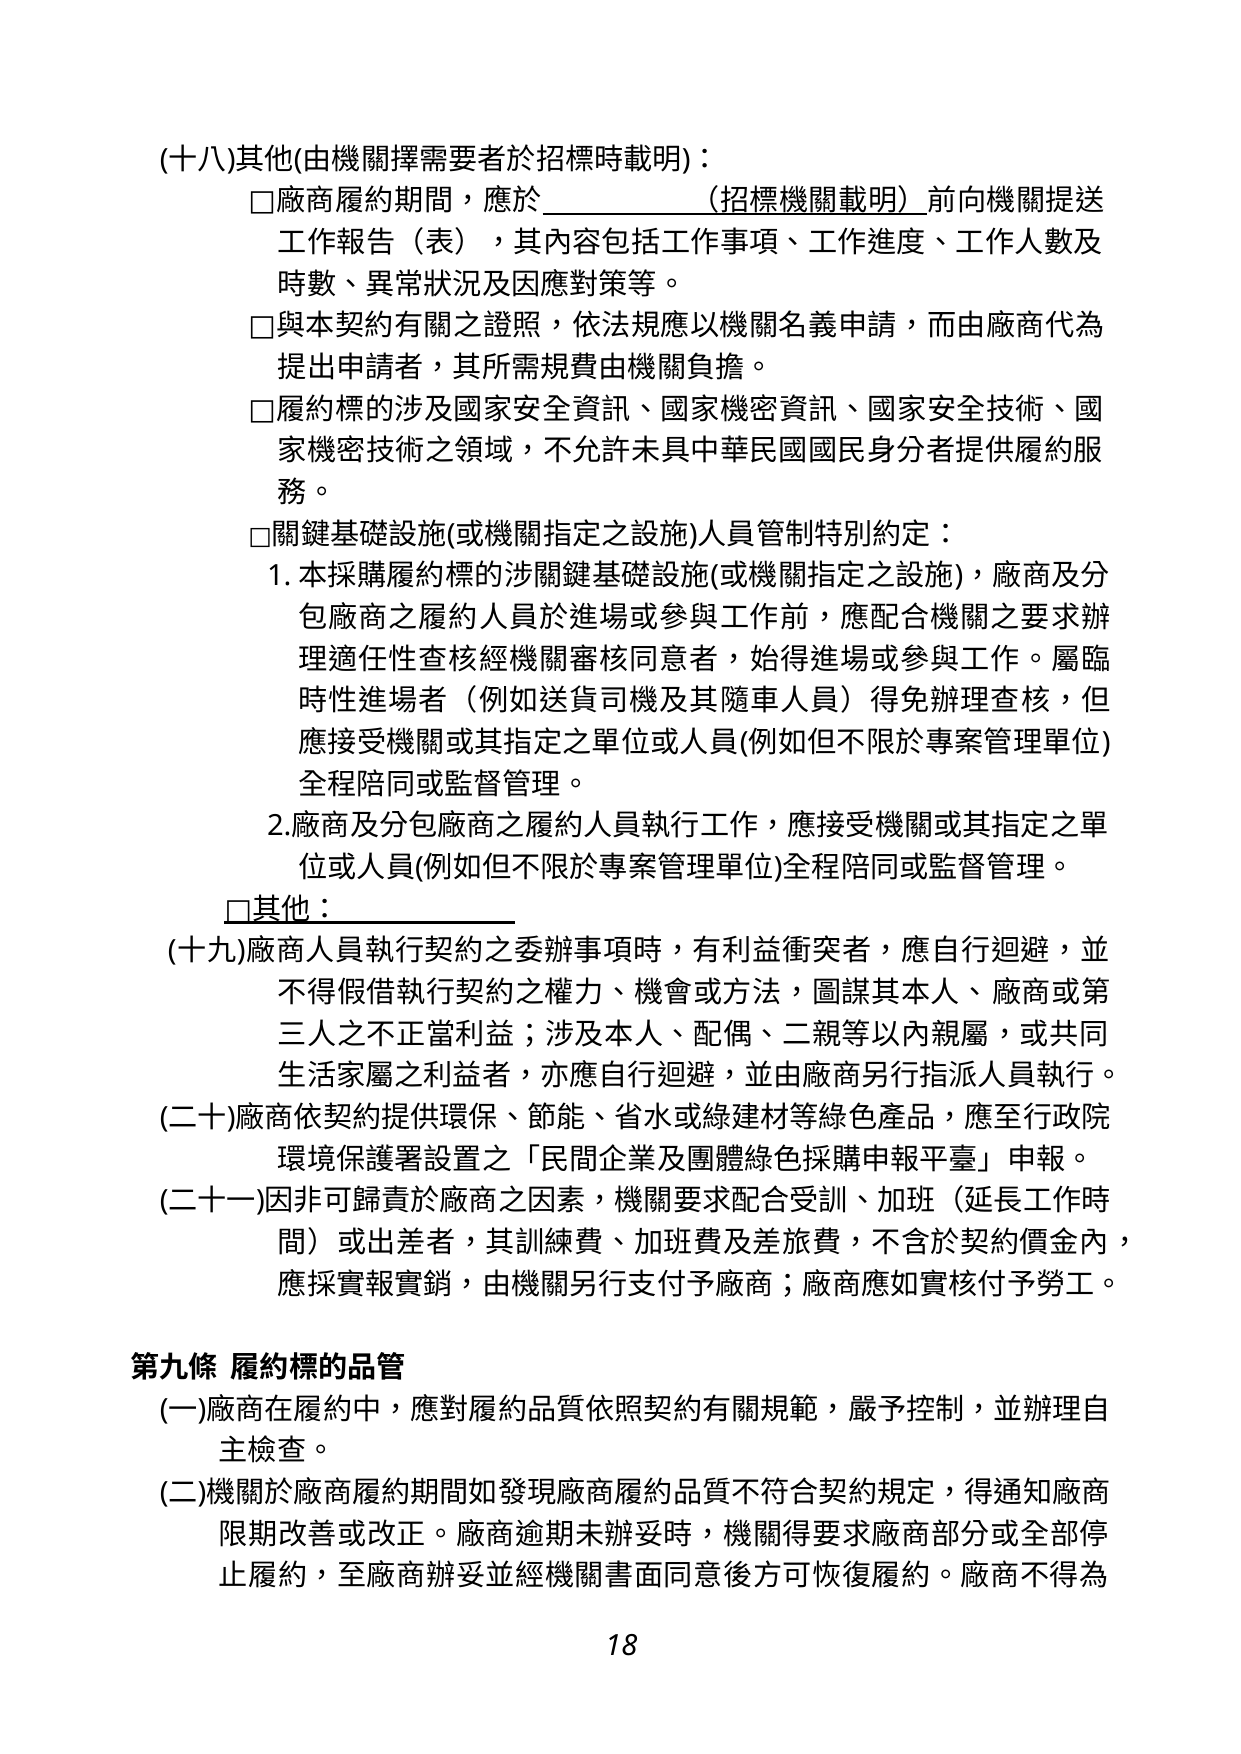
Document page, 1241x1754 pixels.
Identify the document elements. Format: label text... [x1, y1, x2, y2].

text □與本契約有關之證照，依法規應以機關名義申請，而由廠商代為提出申請者，其所需規費由機關負擔。 [248, 302, 1104, 386]
text (十八)其他(由機關擇需要者於招標時載明)： [159, 136, 1110, 177]
text □其他： [224, 886, 1110, 927]
text 第九條 履約標的品管 [130, 1344, 1110, 1386]
text (二十一)因非可歸責於廠商之因素，機關要求配合受訓、加班（延長工作時間）或出差者，其訓練費、加班費及差旅費，不含於契約價金內，應採實報實銷，由機關另行支付予廠商；廠商應如實核付予勞工。 [159, 1177, 1110, 1302]
text (十九)廠商人員執行契約之委辦事項時，有利益衝突者，應自行迴避，並不得假借執行契約之權力、機會或方法，圖謀其本人、廠商或第三人之不正當利益；涉及本人、配偶、二親等以內親屬，或共同生活家屬之利益者，亦應自行迴避，並由廠商另行指派人員執行。 [159, 927, 1110, 1094]
text □廠商履約期間，應於 （招標機關載明）前向機關提送工作報告（表），其內容包括工作事項、工作進度、工作人數及時數、異常狀況及因應對策等。 [248, 177, 1104, 302]
text (二)機關於廠商履約期間如發現廠商履約品質不符合契約規定，得通知廠商限期改善或改正。廠商逾期未辦妥時，機關得要求廠商部分或全部停止履約，至廠商辦妥並經機關書面同意後方可恢復履約。廠商不得為 [159, 1469, 1110, 1594]
text 2.廠商及分包廠商之履約人員執行工作，應接受機關或其指定之單位或人員(例如但不限於專案管理單位)全程陪同或監督管理。 [267, 802, 1110, 886]
text 1. 本採購履約標的涉關鍵基礎設施(或機關指定之設施)，廠商及分包廠商之履約人員於進場或參與工作前，應配合機關之要求辦理適任性查核經機關審核同意者，始得進場或參與工作。屬臨時性進場者（例如送貨司機及其隨車人員）得免辦理查核，但應接受機關或其指定之單位或人員(例如但不限於專案管理單位)全程陪同或監督管理。 [267, 552, 1110, 802]
text (一)廠商在履約中，應對履約品質依照契約有關規範，嚴予控制，並辦理自主檢查。 [159, 1386, 1110, 1469]
text □關鍵基礎設施(或機關指定之設施)人員管制特別約定： [248, 511, 1104, 552]
text □履約標的涉及國家安全資訊、國家機密資訊、國家安全技術、國家機密技術之領域，不允許未具中華民國國民身分者提供履約服務。 [248, 386, 1104, 511]
text (二十)廠商依契約提供環保、節能、省水或綠建材等綠色產品，應至行政院環境保護署設置之「民間企業及團體綠色採購申報平臺」申報。 [159, 1094, 1110, 1177]
